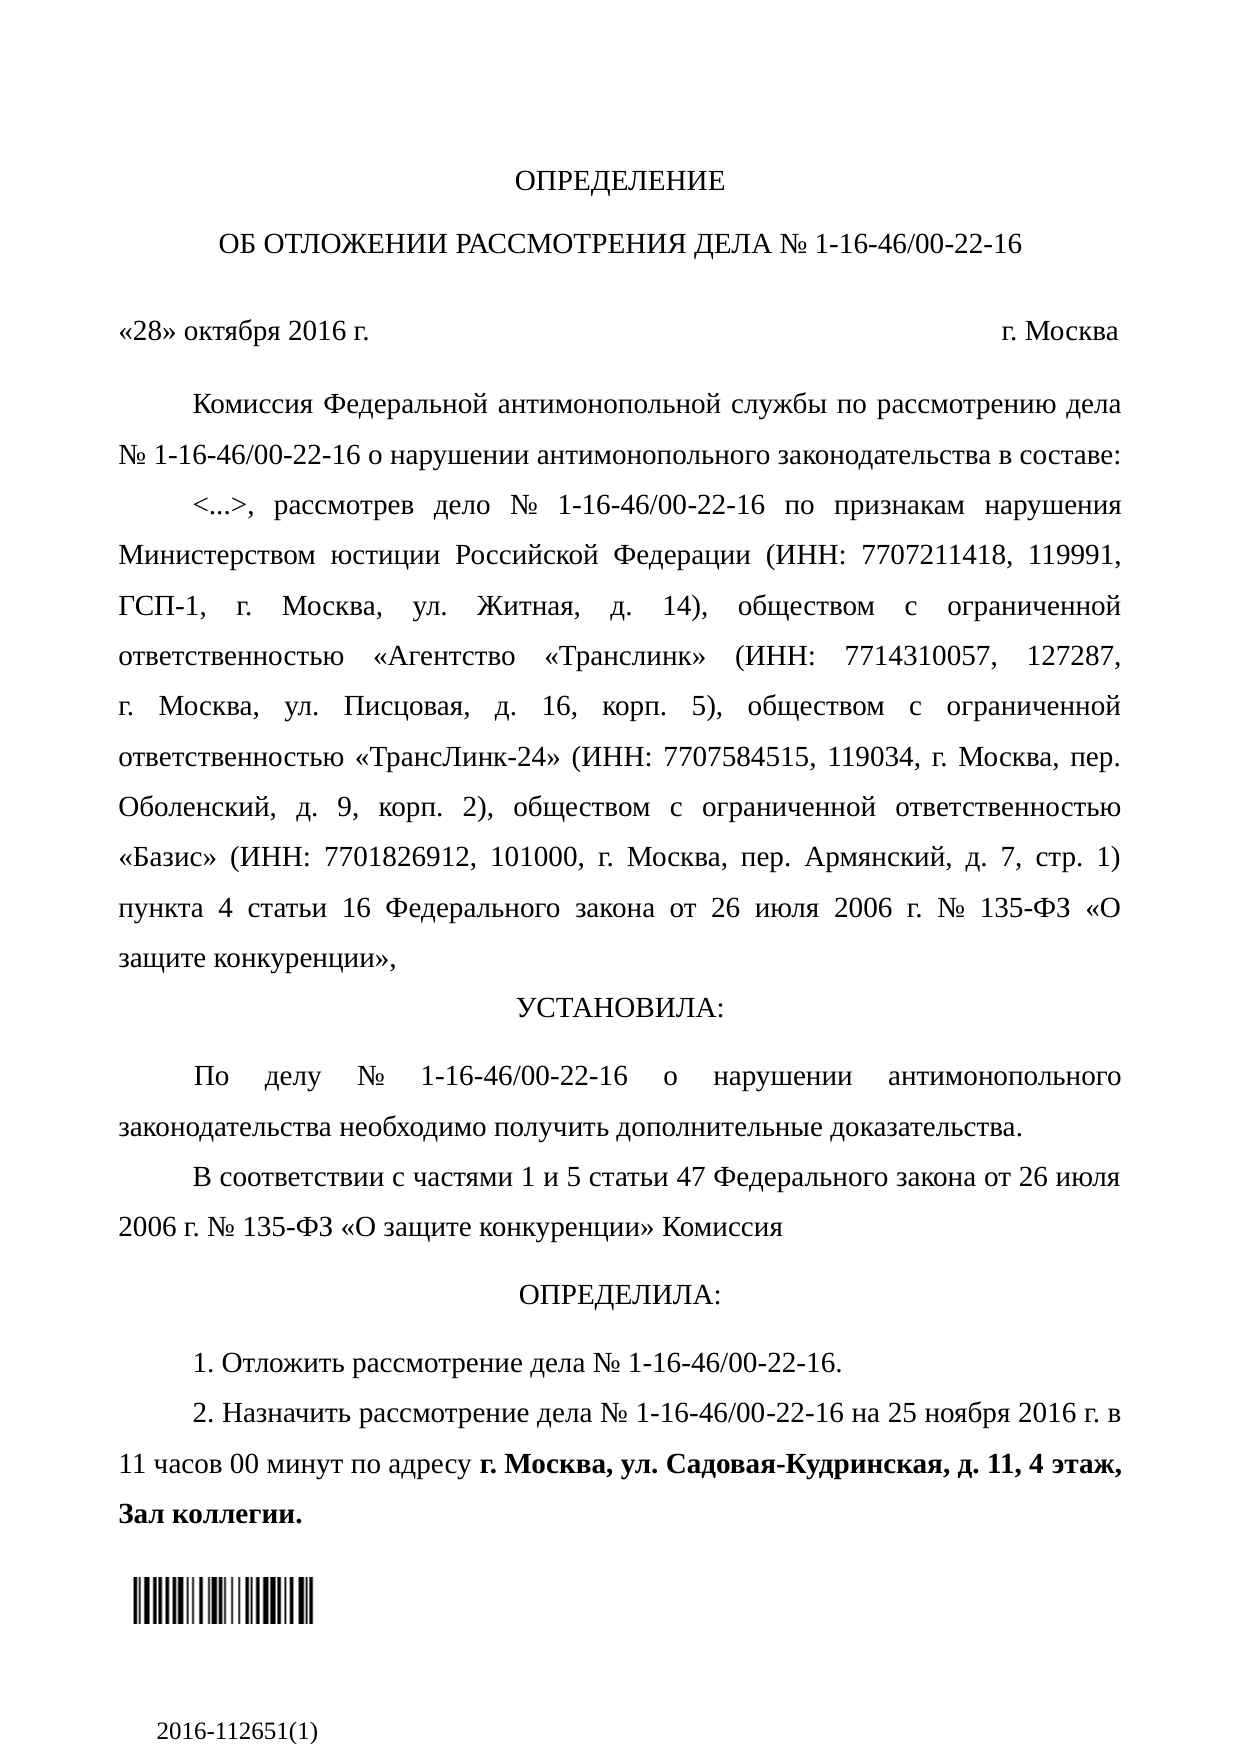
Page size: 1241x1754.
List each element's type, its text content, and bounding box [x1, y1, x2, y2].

text УСТАНОВИЛА: [118, 990, 1122, 1024]
text По делу № 1-16-46/00-22-16 о нарушении антимонопольного законодательства необходимо получить дополнительные доказательства. [118, 1058, 1122, 1142]
picture [118, 1577, 331, 1624]
text Комиссия Федеральной антимонопольной службы по рассмотрению дела № 1-16-46/00-22-16 о нарушении антимонопольного законодательства в составе: [118, 387, 1122, 470]
text В соответствии с частями 1 и 5 статьи 47 Федерального закона от 26 июля 2006 г. № 135-ФЗ «О защите конкуренции» Комиссия [118, 1159, 1122, 1243]
text <...>, рассмотрев дело № 1-16-46/00-22-16 по признакам нарушения Министерством юстиции Российской Федерации (ИНН: 7707211418, 119991, ГСП-1, г. Москва, ул. Житная, д. 14), обществом с ограниченной ответственностью «Агентство «Транслинк» (ИНН: 7714310057, 127287, г. Москва, ул. Писцовая, д. 16, корп. 5), обществом с ограниченной ответственностью «ТрансЛинк-24» (ИНН: 7707584515, 119034, г. Москва, пер. Оболенский, д. 9, корп. 2), обществом с ограниченной ответственностью «Базис» (ИНН: 7701826912, 101000, г. Москва, пер. Армянский, д. 7, стр. 1) пункта 4 статьи 16 Федерального закона от 26 июля 2006 г. № 135-ФЗ «О защите конкуренции», [118, 487, 1122, 973]
text 1. Отложить рассмотрение дела № 1-16-46/00-22-16. [118, 1345, 1122, 1379]
text ОБ ОТЛОЖЕНИИ РАССМОТРЕНИЯ ДЕЛА № 1-16-46/00-22-16 [118, 226, 1122, 260]
text «28» октября 2016 г. г. Москва [118, 313, 1122, 346]
text ОПРЕДЕЛИЛА: [118, 1277, 1122, 1311]
text 2. Назначить рассмотрение дела № 1-16-46/00-22-16 на 25 ноября 2016 г. в 11 часов 00 минут по адресу г. Москва, ул. Садовая-Кудринская, д. 11, 4 этаж, Зал коллегии. [118, 1396, 1122, 1530]
text ОПРЕДЕЛЕНИЕ [118, 163, 1122, 197]
